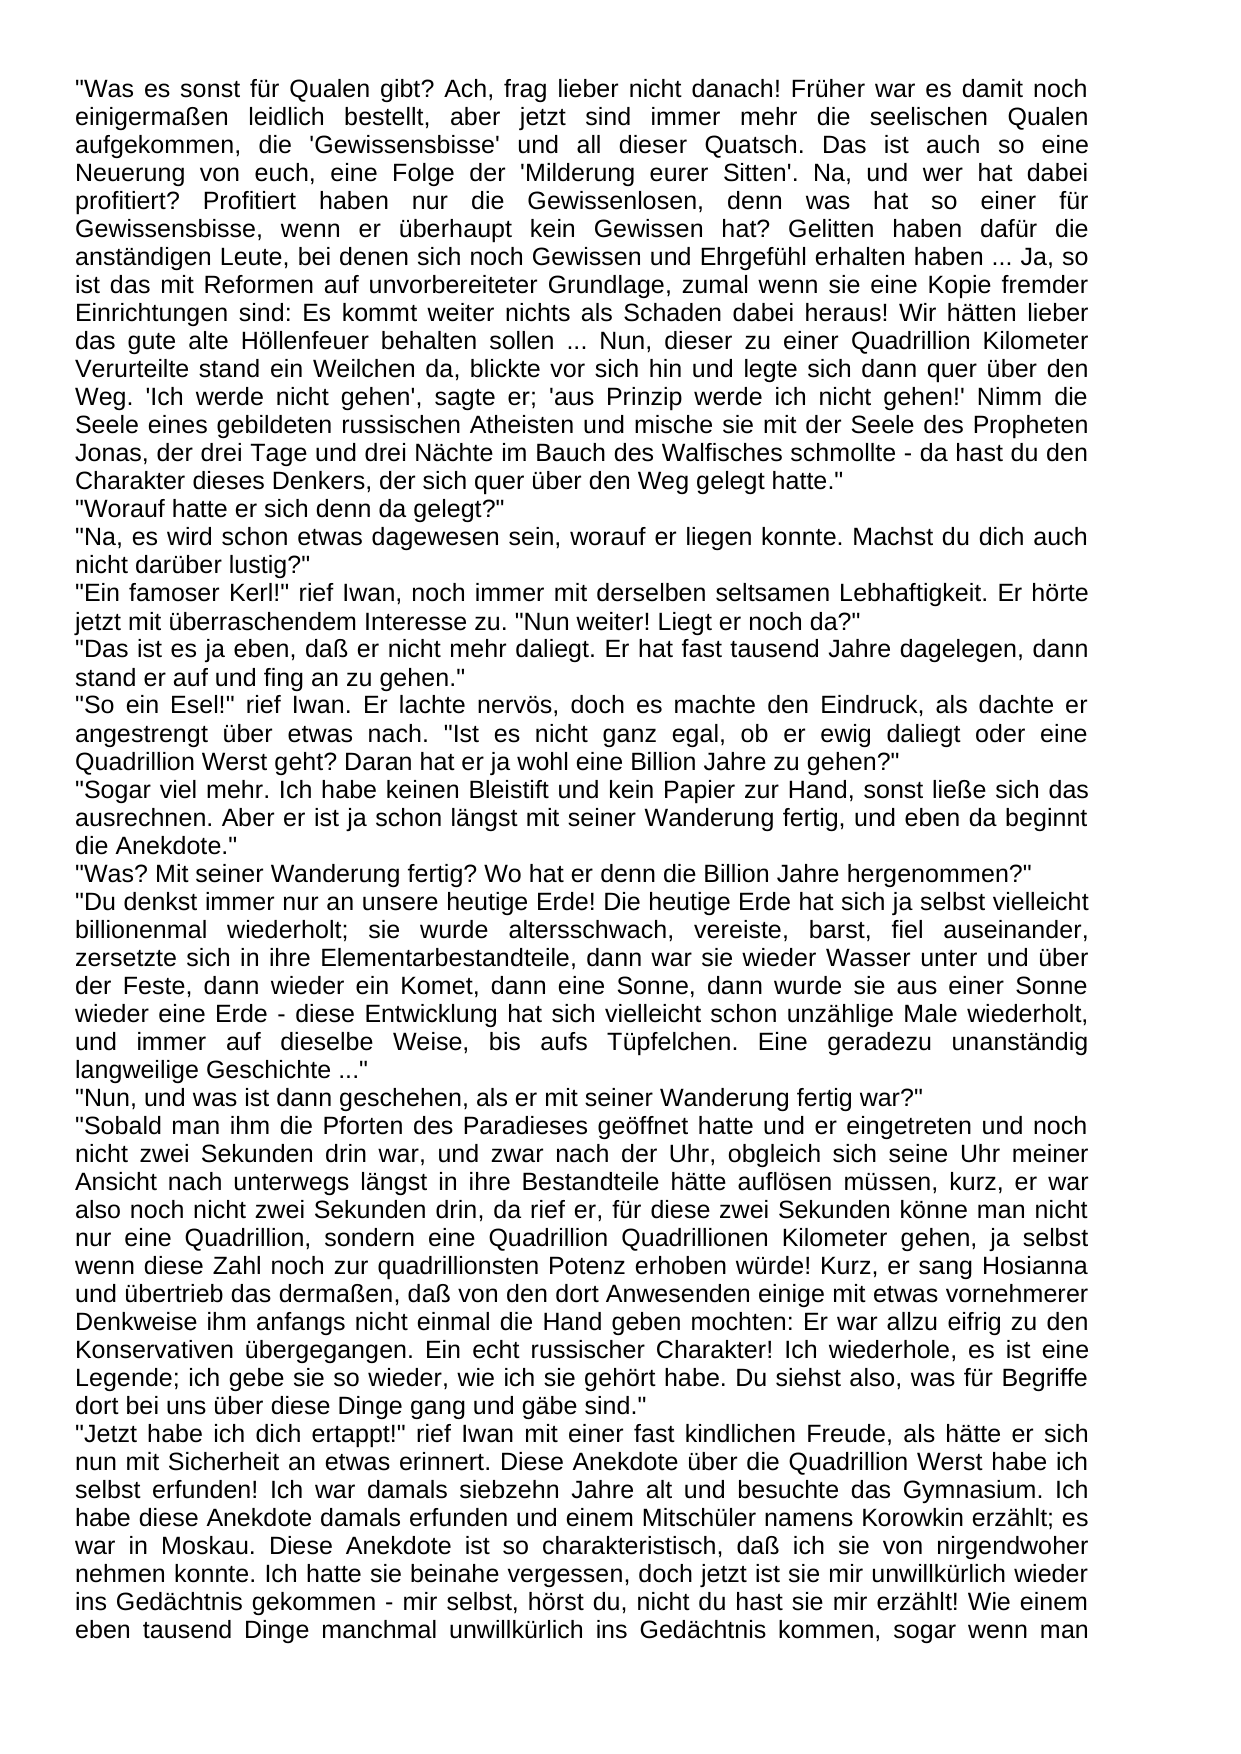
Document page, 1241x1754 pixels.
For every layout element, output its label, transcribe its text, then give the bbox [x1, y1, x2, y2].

text "Worauf hatte er sich denn da gelegt?" [75, 495, 1091, 523]
text "Was es sonst für Qualen gibt? Ach, frag lieber nicht danach! Früher war es damit noch einigermaßen leidlich bestellt, aber jetzt sind immer mehr die seelischen Qualen aufgekommen, die 'Gewissensbisse' und all dieser Quatsch. Das ist auch so eine Neuerung von euch, eine Folge der 'Milderung eurer Sitten'. Na, und wer hat dabei profitiert? Profitiert haben nur die Gewissenlosen, denn was hat so einer für Gewissensbisse, wenn er überhaupt kein Gewissen hat? Gelitten haben dafür die anständigen Leute, bei denen sich noch Gewissen und Ehrgefühl erhalten haben ... Ja, so ist das mit Reformen auf unvorbereiteter Grundlage, zumal wenn sie eine Kopie fremder Einrichtungen sind: Es kommt weiter nichts als Schaden dabei heraus! Wir hätten lieber das gute alte Höllenfeuer behalten sollen ... Nun, dieser zu einer Quadrillion Kilometer Verurteilte stand ein Weilchen da, blickte vor sich hin und legte sich dann quer über den Weg. 'Ich werde nicht gehen', sagte er; 'aus Prinzip werde ich nicht gehen!' Nimm die Seele eines gebildeten russischen Atheisten und mische sie mit der Seele des Propheten Jonas, der drei Tage und drei Nächte im Bauch des Walfisches schmollte - da hast du den Charakter dieses Denkers, der sich quer über den Weg gelegt hatte." [75, 75, 1091, 495]
text "Du denkst immer nur an unsere heutige Erde! Die heutige Erde hat sich ja selbst vielleicht billionenmal wiederholt; sie wurde altersschwach, vereiste, barst, fiel auseinander, zersetzte sich in ihre Elementarbestandteile, dann war sie wieder Wasser unter und über der Feste, dann wieder ein Komet, dann eine Sonne, dann wurde sie aus einer Sonne wieder eine Erde - diese Entwicklung hat sich vielleicht schon unzählige Male wiederholt, und immer auf dieselbe Weise, bis aufs Tüpfelchen. Eine geradezu unanständig langweilige Geschichte ..." [75, 888, 1091, 1084]
text "Na, es wird schon etwas dagewesen sein, worauf er liegen konnte. Machst du dich auch nicht darüber lustig?" [75, 523, 1091, 579]
text "Nun, und was ist dann geschehen, als er mit seiner Wanderung fertig war?" [75, 1084, 1091, 1112]
text "Sobald man ihm die Pforten des Paradieses geöffnet hatte und er eingetreten und noch nicht zwei Sekunden drin war, und zwar nach der Uhr, obgleich sich seine Uhr meiner Ansicht nach unterwegs längst in ihre Bestandteile hätte auflösen müssen, kurz, er war also noch nicht zwei Sekunden drin, da rief er, für diese zwei Sekunden könne man nicht nur eine Quadrillion, sondern eine Quadrillion Quadrillionen Kilometer gehen, ja selbst wenn diese Zahl noch zur quadrillionsten Potenz erhoben würde! Kurz, er sang Hosianna und übertrieb das dermaßen, daß von den dort Anwesenden einige mit etwas vornehmerer Denkweise ihm anfangs nicht einmal die Hand geben mochten: Er war allzu eifrig zu den Konservativen übergegangen. Ein echt russischer Charakter! Ich wiederhole, es ist eine Legende; ich gebe sie so wieder, wie ich sie gehört habe. Du siehst also, was für Begriffe dort bei uns über diese Dinge gang und gäbe sind." [75, 1112, 1091, 1420]
text "Was? Mit seiner Wanderung fertig? Wo hat er denn die Billion Jahre hergenommen?" [75, 859, 1091, 888]
text "So ein Esel!" rief Iwan. Er lachte nervös, doch es machte den Eindruck, als dachte er angestrengt über etwas nach. "Ist es nicht ganz egal, ob er ewig daliegt oder eine Quadrillion Werst geht? Daran hat er ja wohl eine Billion Jahre zu gehen?" [75, 691, 1091, 776]
text "Das ist es ja eben, daß er nicht mehr daliegt. Er hat fast tausend Jahre dagelegen, dann stand er auf und fing an zu gehen." [75, 635, 1091, 691]
text "Sogar viel mehr. Ich habe keinen Bleistift und kein Papier zur Hand, sonst ließe sich das ausrechnen. Aber er ist ja schon längst mit seiner Wanderung fertig, und eben da beginnt die Anekdote." [75, 776, 1091, 859]
text "Jetzt habe ich dich ertappt!" rief Iwan mit einer fast kindlichen Freude, als hätte er sich nun mit Sicherheit an etwas erinnert. Diese Anekdote über die Quadrillion Werst habe ich selbst erfunden! Ich war damals siebzehn Jahre alt und besuchte das Gymnasium. Ich habe diese Anekdote damals erfunden und einem Mitschüler namens Korowkin erzählt; es war in Moskau. Diese Anekdote ist so charakteristisch, daß ich sie von nirgendwoher nehmen konnte. Ich hatte sie beinahe vergessen, doch jetzt ist sie mir unwillkürlich wieder ins Gedächtnis gekommen - mir selbst, hörst du, nicht du hast sie mir erzählt! Wie einem eben tausend Dinge manchmal unwillkürlich ins Gedächtnis kommen, sogar wenn man [75, 1420, 1091, 1644]
text "Ein famoser Kerl!" rief Iwan, noch immer mit derselben seltsamen Lebhaftigkeit. Er hörte jetzt mit überraschendem Interesse zu. "Nun weiter! Liegt er noch da?" [75, 579, 1091, 635]
